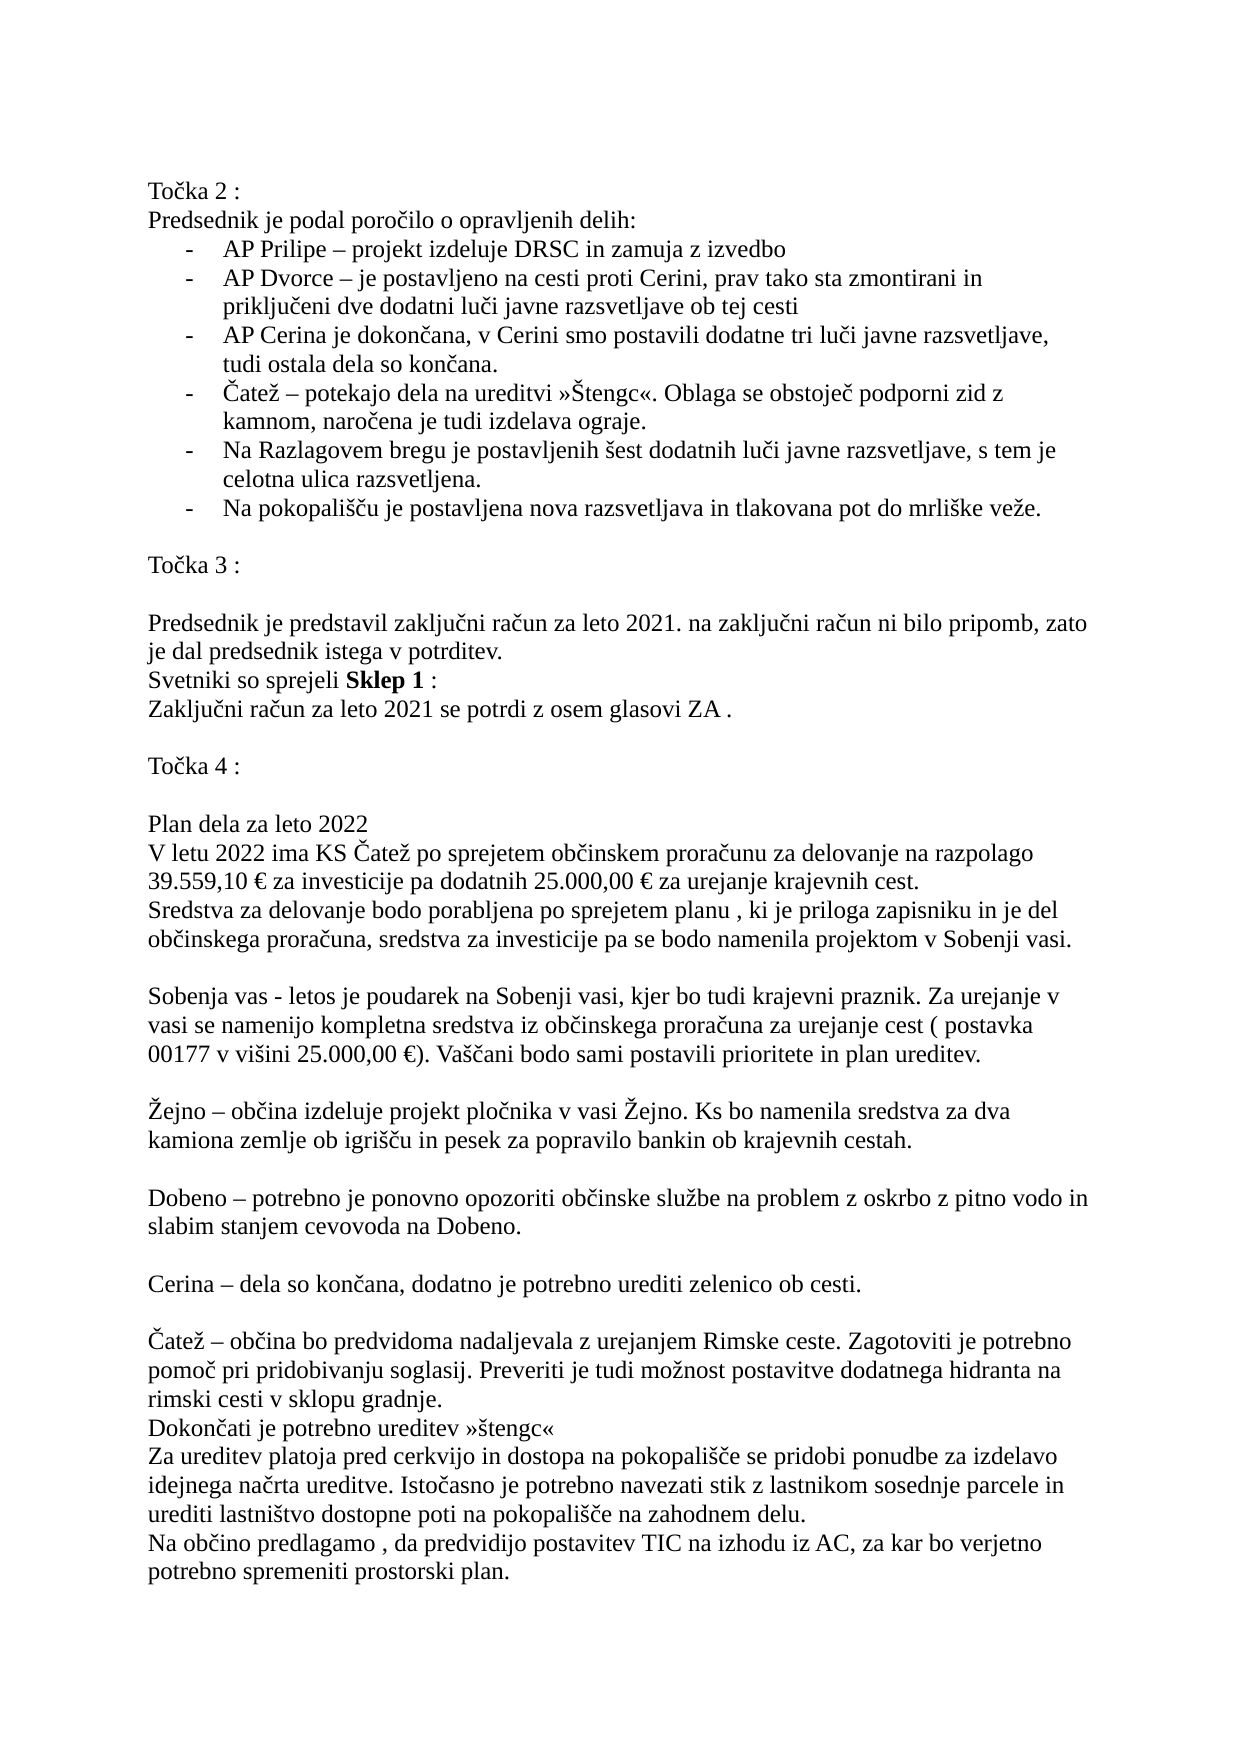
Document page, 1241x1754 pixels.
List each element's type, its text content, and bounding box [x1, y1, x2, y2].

text Za ureditev platoja pred cerkvijo in dostopa na pokopališče se pridobi ponudbe za izdelavo idejnega načrta ureditve. Istočasno je potrebno navezati stik z lastnikom sosednje parcele in urediti lastništvo dostopne poti na pokopališče na zahodnem delu. [148, 1441, 1093, 1528]
text Plan dela za leto 2022 [148, 809, 1093, 838]
list Na Razlagovem bregu je postavljenih šest dodatnih luči javne razsvetljave, s tem je celotna ulica razsvetljena. [185, 435, 1093, 493]
text Točka 2 : [148, 176, 1093, 205]
text Žejno – občina izdeluje projekt pločnika v vasi Žejno. Ks bo namenila sredstva za dva kamiona zemlje ob igrišču in pesek za popravilo bankin ob krajevnih cestah. [148, 1096, 1093, 1154]
text Na občino predlagamo , da predvidijo postavitev TIC na izhodu iz AC, za kar bo verjetno potrebno spremeniti prostorski plan. [148, 1528, 1093, 1585]
text Svetniki so sprejeli Sklep 1 : [148, 665, 1093, 694]
text Predsednik je predstavil zaključni račun za leto 2021. na zaključni račun ni bilo pripomb, zato je dal predsednik istega v potrditev. [148, 608, 1093, 665]
list AP Prilipe – projekt izdeluje DRSC in zamuja z izvedbo [185, 234, 1093, 263]
text Sredstva za delovanje bodo porabljena po sprejetem planu , ki je priloga zapisniku in je del občinskega proračuna, sredstva za investicije pa se bodo namenila projektom v Sobenji vasi. [148, 895, 1093, 953]
text Sobenja vas - letos je poudarek na Sobenji vasi, kjer bo tudi krajevni praznik. Za urejanje v vasi se namenijo kompletna sredstva iz občinskega proračuna za urejanje cest ( postavka 00177 v višini 25.000,00 €). Vaščani bodo sami postavili prioritete in plan ureditev. [148, 981, 1093, 1068]
text Točka 4 : [148, 751, 1093, 780]
text Zaključni račun za leto 2021 se potrdi z osem glasovi ZA . [148, 694, 1093, 723]
text Dobeno – potrebno je ponovno opozoriti občinske službe na problem z oskrbo z pitno vodo in slabim stanjem cevovoda na Dobeno. [148, 1183, 1093, 1240]
text Dokončati je potrebno ureditev »štengc« [148, 1413, 1093, 1441]
text Točka 3 : [148, 550, 1093, 579]
text Čatež – občina bo predvidoma nadaljevala z urejanjem Rimske ceste. Zagotoviti je potrebno pomoč pri pridobivanju soglasij. Preveriti je tudi možnost postavitve dodatnega hidranta na rimski cesti v sklopu gradnje. [148, 1326, 1093, 1413]
text Cerina – dela so končana, dodatno je potrebno urediti zelenico ob cesti. [148, 1269, 1093, 1298]
list AP Cerina je dokončana, v Cerini smo postavili dodatne tri luči javne razsvetljave, tudi ostala dela so končana. [185, 320, 1093, 378]
list Na pokopališču je postavljena nova razsvetljava in tlakovana pot do mrliške veže. [185, 493, 1093, 521]
list AP Dvorce – je postavljeno na cesti proti Cerini, prav tako sta zmontirani in priključeni dve dodatni luči javne razsvetljave ob tej cesti [185, 263, 1093, 320]
text Predsednik je podal poročilo o opravljenih delih: [148, 205, 1093, 234]
text V letu 2022 ima KS Čatež po sprejetem občinskem proračunu za delovanje na razpolago 39.559,10 € za investicije pa dodatnih 25.000,00 € za urejanje krajevnih cest. [148, 838, 1093, 895]
list Čatež – potekajo dela na ureditvi »Štengc«. Oblaga se obstoječ podporni zid z kamnom, naročena je tudi izdelava ograje. [185, 378, 1093, 435]
